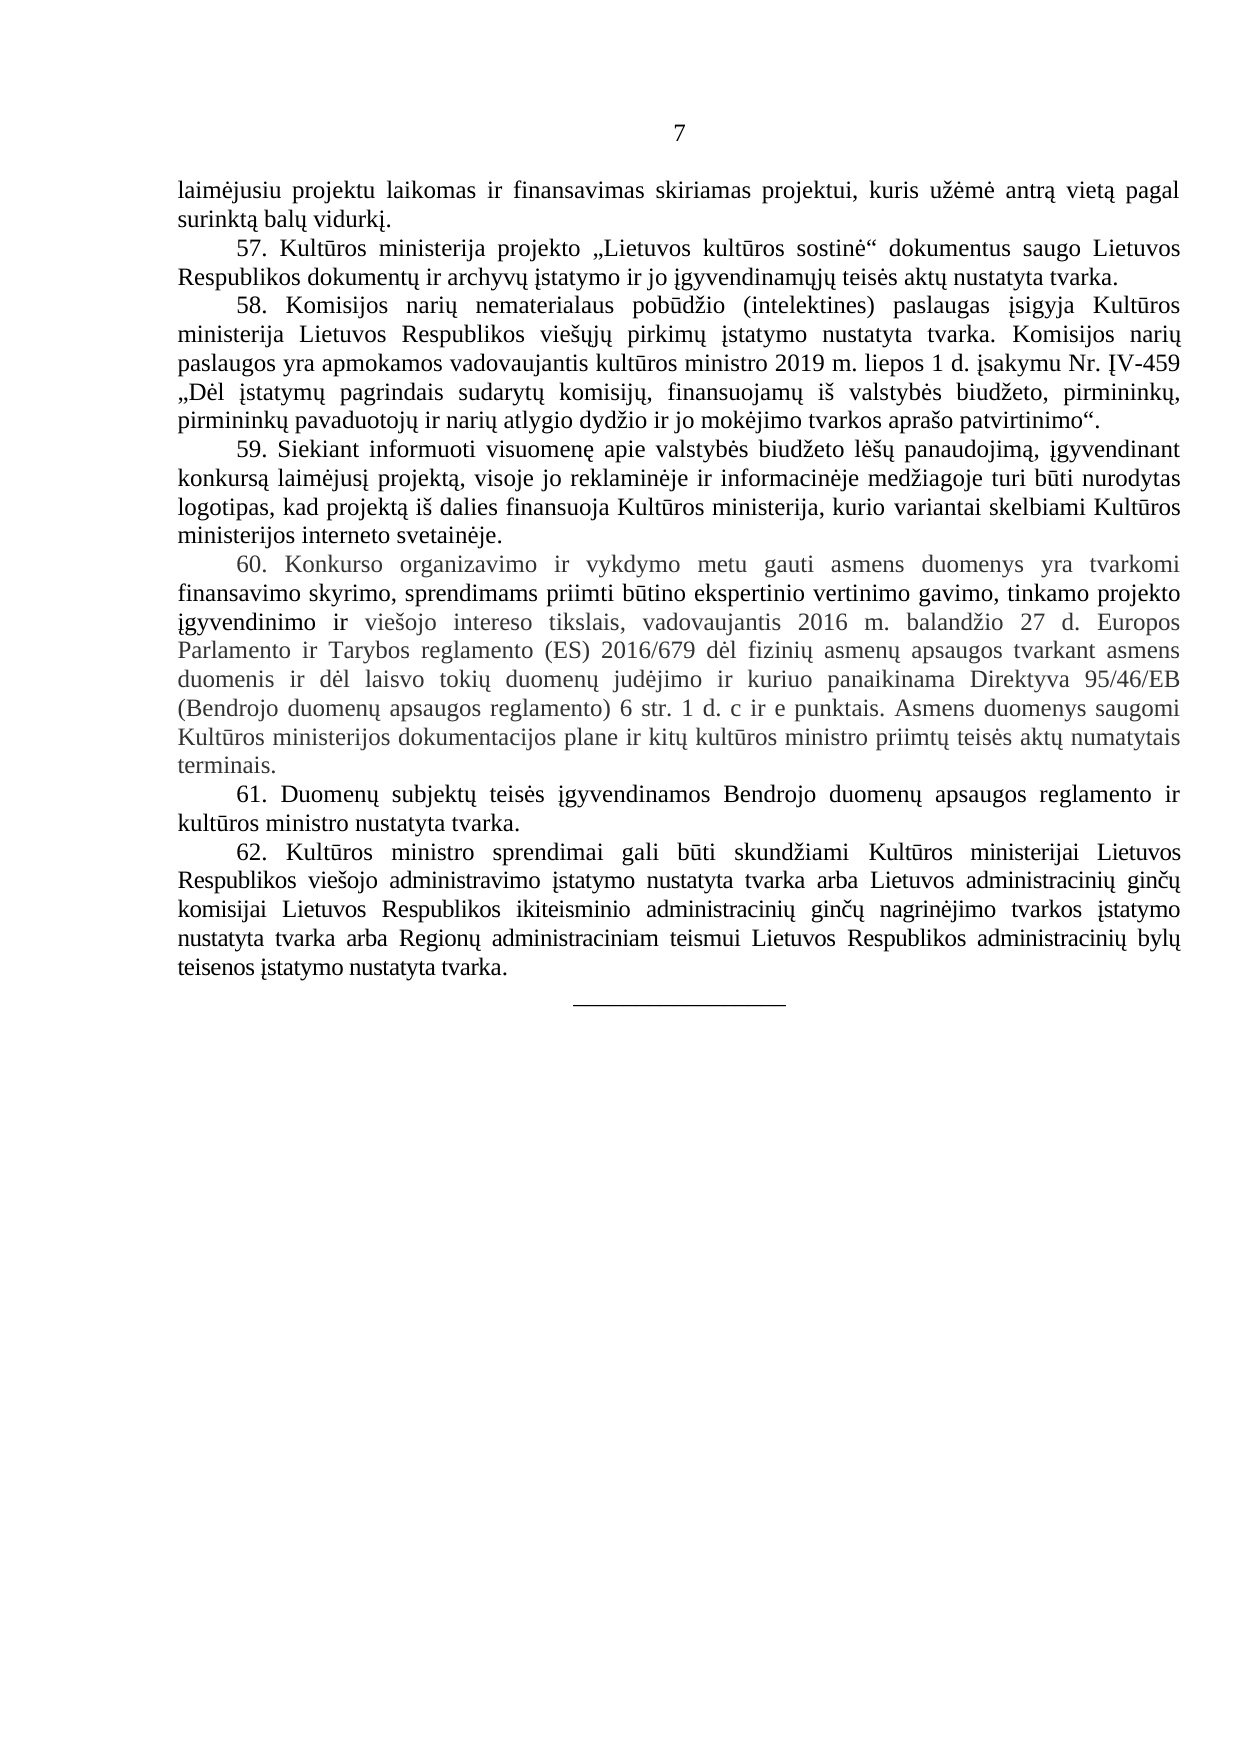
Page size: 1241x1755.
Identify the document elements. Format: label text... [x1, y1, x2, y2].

text 57. Kultūros ministerija projekto „Lietuvos kultūros sostinė“ dokumentus saugo Lietuvos Respublikos dokumentų ir archyvų įstatymo ir jo įgyvendinamųjų teisės aktų nustatyta tvarka. [177, 233, 1181, 291]
text 62. Kultūros ministro sprendimai gali būti skundžiami Kultūros ministerijai Lietuvos Respublikos viešojo administravimo įstatymo nustatyta tvarka arba Lietuvos administracinių ginčų komisijai Lietuvos Respublikos ikiteisminio administracinių ginčų nagrinėjimo tvarkos įstatymo nustatyta tvarka arba Regionų administraciniam teismui Lietuvos Respublikos administracinių bylų teisenos įstatymo nustatyta tvarka. [177, 837, 1181, 981]
text 59. Siekiant informuoti visuomenę apie valstybės biudžeto lėšų panaudojimą, įgyvendinant konkursą laimėjusį projektą, visoje jo reklaminėje ir informacinėje medžiagoje turi būti nurodytas logotipas, kad projektą iš dalies finansuoja Kultūros ministerija, kurio variantai skelbiami Kultūros ministerijos interneto svetainėje. [177, 434, 1181, 549]
text 60. Konkurso organizavimo ir vykdymo metu gauti asmens duomenys yra tvarkomi finansavimo skyrimo, sprendimams priimti būtino ekspertinio vertinimo gavimo, tinkamo projekto įgyvendinimo ir viešojo intereso tikslais, vadovaujantis 2016 m. balandžio 27 d. Europos Parlamento ir Tarybos reglamento (ES) 2016/679 dėl fizinių asmenų apsaugos tvarkant asmens duomenis ir dėl laisvo tokių duomenų judėjimo ir kuriuo panaikinama Direktyva 95/46/EB (Bendrojo duomenų apsaugos reglamento) 6 str. 1 d. c ir e punktais. Asmens duomenys saugomi Kultūros ministerijos dokumentacijos plane ir kitų kultūros ministro priimtų teisės aktų numatytais terminais. [177, 549, 1181, 779]
text _________________ [177, 981, 1181, 1009]
text 58. Komisijos narių nematerialaus pobūdžio (intelektines) paslaugas įsigyja Kultūros ministerija Lietuvos Respublikos viešųjų pirkimų įstatymo nustatyta tvarka. Komisijos narių paslaugos yra apmokamos vadovaujantis kultūros ministro 2019 m. liepos 1 d. įsakymu Nr. ĮV-459 „Dėl įstatymų pagrindais sudarytų komisijų, finansuojamų iš valstybės biudžeto, pirmininkų, pirmininkų pavaduotojų ir narių atlygio dydžio ir jo mokėjimo tvarkos aprašo patvirtinimo“. [177, 291, 1181, 434]
text 61. Duomenų subjektų teisės įgyvendinamos Bendrojo duomenų apsaugos reglamento ir kultūros ministro nustatyta tvarka. [177, 779, 1181, 837]
text laimėjusiu projektu laikomas ir finansavimas skiriamas projektui, kuris užėmė antrą vietą pagal surinktą balų vidurkį. [177, 176, 1181, 233]
